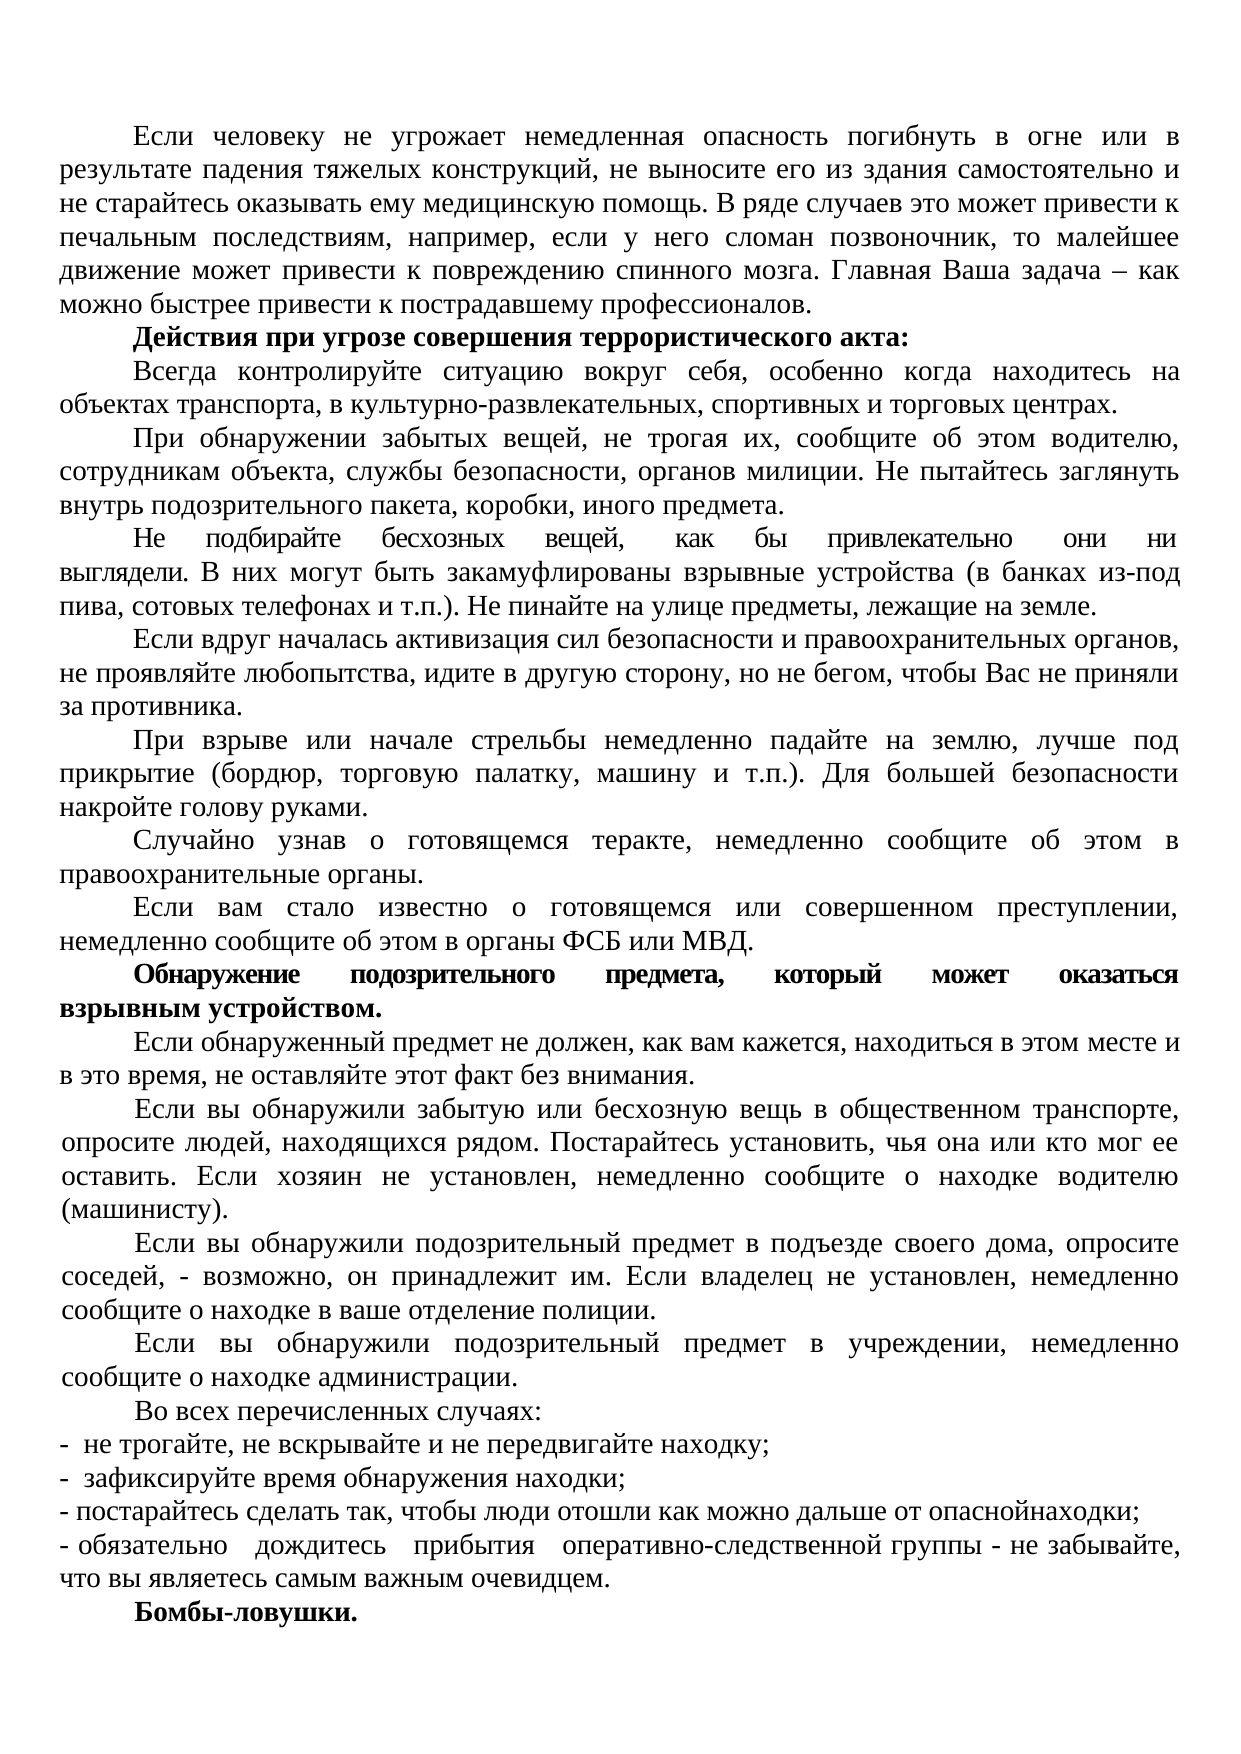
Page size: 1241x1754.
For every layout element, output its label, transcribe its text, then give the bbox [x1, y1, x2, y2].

text Случайно узнав о готовящемся теракте, немедленно сообщите об этом в правоохранительные органы. [59, 822, 1180, 889]
text При взрыве или начале стрельбы немедленно падайте на землю, лучше под прикрытие (бордюр, торговую палатку, машину и т.п.). Для большей безопасности накройте голову руками. [59, 722, 1180, 822]
text Если вы обнаружили подозрительный предмет в учреждении, немедленно сообщите о находке администрации. [61, 1326, 1180, 1393]
text - не трогайте, не вскрывайте и не передвигайте находку; [59, 1426, 1181, 1460]
text - постарайтесь сделать так, чтобы люди отошли как можно дальше от опаснойнаходки; [59, 1493, 1181, 1527]
text Бомбы-ловушки. [134, 1594, 1181, 1627]
text - зафиксируйте время обнаружения находки; [59, 1460, 1181, 1493]
text Если вы обнаружили подозрительный предмет в подъезде своего дома, опросите соседей, - возможно, он принадлежит им. Если владелец не установлен, немедленно сообщите о находке в ваше отделение полиции. [61, 1225, 1181, 1326]
text Действия при угрозе совершения террористического акта: [133, 319, 1181, 353]
text Если вам стало известно о готовящемся или совершенном преступлении, немедленно сообщите об этом в органы ФСБ или МВД. [59, 889, 1179, 957]
text Если вдруг началась активизация сил безопасности и правоохранительных органов, не проявляйте любопытства, идите в другую сторону, но не бегом, чтобы Вас не приняли за противника. [59, 621, 1180, 722]
text Если человеку не угрожает немедленная опасность погибнуть в огне или в результате падения тяжелых конструкций, не выносите его из здания самостоятельно и не старайтесь оказывать ему медицинскую помощь. В ряде случаев это может привести к печальным последствиям, например, если у него сломан позвоночник, то малейшее движение может привести к повреждению спинного мозга. Главная Ваша задача – как можно быстрее привести к пострадавшему профессионалов. [59, 118, 1181, 319]
text Во всех перечисленных случаях: [100, 1393, 1181, 1426]
text Если обнаруженный предмет не должен, как вам кажется, находиться в этом месте и в это время, не оставляйте этот факт без внимания. [59, 1024, 1180, 1091]
text При обнаружении забытых вещей, не трогая их, сообщите об этом водителю, сотрудникам объекта, службы безопасности, органов милиции. Не пытайтесь заглянуть внутрь подозрительного пакета, коробки, иного предмета. [59, 420, 1180, 521]
text Обнаружение подозрительного предмета, который может оказаться взрывным устройством. [59, 957, 1181, 1024]
text Всегда контролируйте ситуацию вокруг себя, особенно когда находитесь на объектах транспорта, в культурно-развлекательных, спортивных и торговых центрах. [59, 353, 1180, 420]
text Не подбирайте бесхозных вещей, как бы привлекательно они ни выглядели. В них могут быть закамуфлированы взрывные устройства (в банках из-под пива, сотовых телефонах и т.п.). Не пинайте на улице предметы, лежащие на земле. [59, 521, 1181, 621]
text - обязательно дождитесь прибытия оперативно-следственной группы - не забывайте, что вы являетесь самым важным очевидцем. [59, 1527, 1181, 1594]
text Если вы обнаружили забытую или бесхозную вещь в общественном транспорте, опросите людей, находящихся рядом. Постарайтесь установить, чья она или кто мог ее оставить. Если хозяин не установлен, немедленно сообщите о находке водителю (машинисту). [61, 1091, 1180, 1225]
